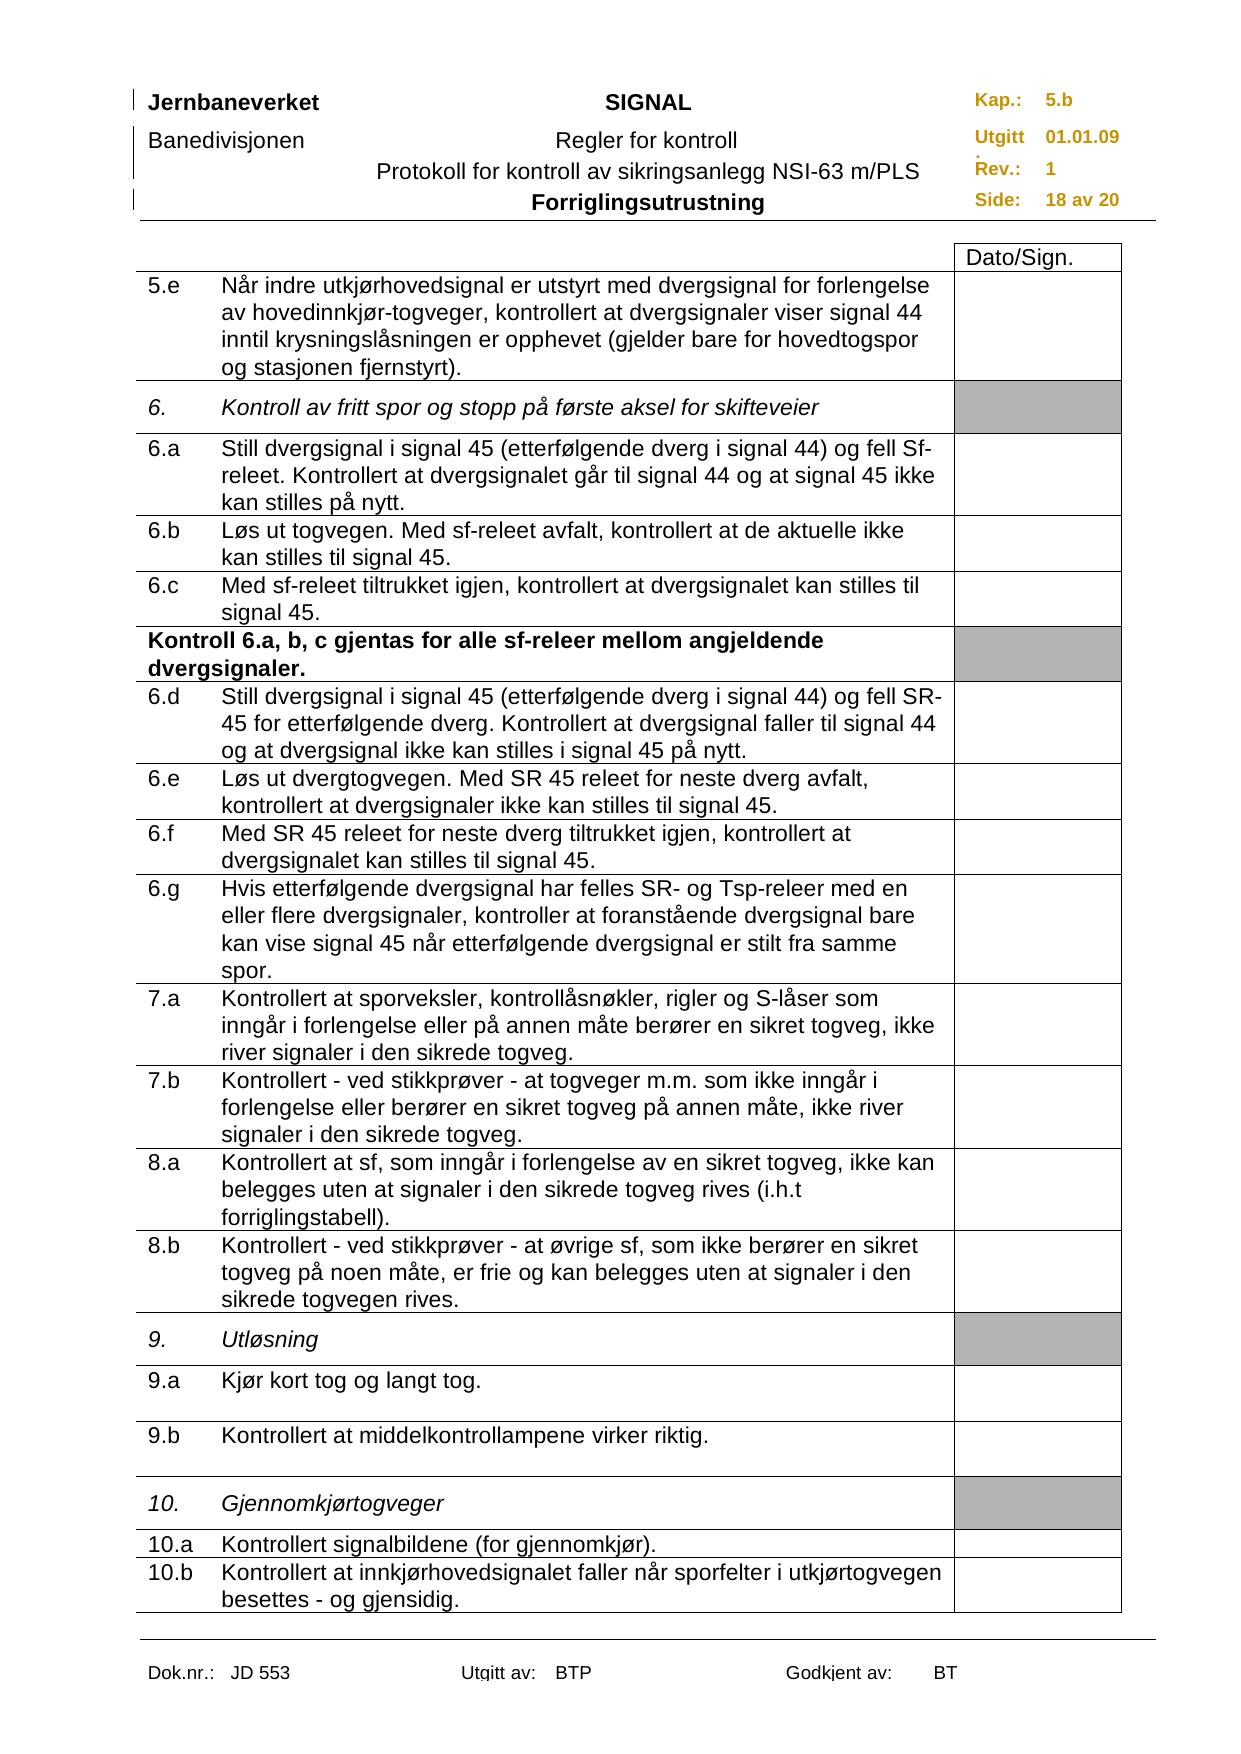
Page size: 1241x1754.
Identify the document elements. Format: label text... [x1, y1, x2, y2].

table_cell [955, 1477, 1121, 1529]
table_cell 6.d [136, 682, 210, 763]
table_cell [955, 1066, 1121, 1148]
table_cell 10.b [136, 1558, 210, 1612]
table_cell 10. [136, 1477, 210, 1529]
table_cell Kontroll 6.a, b, c gjentas for alle sf-releer mellom angjeldende dvergsignaler. [136, 627, 954, 681]
table_cell Hvis etterfølgende dvergsignal har felles SR- og Tsp-releer med en eller flere dvergsignaler, kontroller at foranstående dvergsignal bare kan vise signal 45 når etterfølgende dvergsignal er stilt fra samme spor. [210, 875, 954, 983]
table_cell [955, 434, 1121, 515]
table_cell 6. [136, 381, 210, 433]
table_cell Med sf-releet tiltrukket igjen, kontrollert at dvergsignalet kan stilles til signal 45. [210, 572, 954, 626]
table_cell 6.f [136, 820, 210, 874]
table_cell 9.a [136, 1366, 210, 1421]
table_header [210, 243, 954, 271]
table_cell Kontrollert at sf, som inngår i forlengelse av en sikret togveg, ikke kan belegges uten at signaler i den sikrede togveg rives (i.h.t forriglingstabell). [210, 1149, 954, 1230]
table_cell [955, 381, 1121, 433]
table_cell [955, 1366, 1121, 1421]
table_cell Still dvergsignal i signal 45 (etterfølgende dverg i signal 44) og fell SR-45 for etterfølgende dverg. Kontrollert at dvergsignal faller til signal 44 og at dvergsignal ikke kan stilles i signal 45 på nytt. [210, 682, 954, 763]
table_header Dato/Sign. [955, 244, 1121, 271]
table_cell Kontrollert signalbildene (for gjennomkjør). [210, 1530, 954, 1557]
table_cell 6.e [136, 764, 210, 818]
table_cell Kontroll av fritt spor og stopp på første aksel for skifteveier [210, 381, 954, 433]
table_cell 7.a [136, 984, 210, 1065]
table_cell [955, 272, 1121, 380]
table_cell [955, 820, 1121, 874]
table_cell Kontrollert at innkjørhovedsignalet faller når sporfelter i utkjørtogvegen besettes - og gjensidig. [210, 1558, 954, 1612]
table_cell 5.e [136, 272, 210, 380]
table_cell [955, 682, 1121, 763]
table_cell 8.b [136, 1231, 210, 1312]
table_cell Kontrollert at sporveksler, kontrollåsnøkler, rigler og S-låser som inngår i forlengelse eller på annen måte berører en sikret togveg, ikke river signaler i den sikrede togveg. [210, 984, 954, 1065]
table_cell [955, 764, 1121, 818]
table_cell [955, 1558, 1121, 1612]
table_cell Når indre utkjørhovedsignal er utstyrt med dvergsignal for forlengelse av hovedinnkjør-togveger, kontrollert at dvergsignaler viser signal 44 inntil krysningslåsningen er opphevet (gjelder bare for hovedtogspor og stasjonen fjernstyrt). [210, 272, 954, 380]
table_cell 9.b [136, 1422, 210, 1476]
table_cell [955, 1530, 1121, 1557]
table_cell 6.b [136, 516, 210, 571]
table_cell [955, 1149, 1121, 1230]
table_cell [955, 516, 1121, 571]
table_header [136, 243, 210, 271]
table_cell Løs ut dvergtogvegen. Med SR 45 releet for neste dverg avfalt, kontrollert at dvergsignaler ikke kan stilles til signal 45. [210, 764, 954, 818]
table_cell [955, 1231, 1121, 1312]
table_cell 7.b [136, 1066, 210, 1148]
table_cell [955, 1313, 1121, 1365]
table_cell [955, 572, 1121, 626]
table_cell [955, 1422, 1121, 1476]
table_cell [955, 875, 1121, 983]
table_cell 9. [136, 1313, 210, 1365]
table_cell Still dvergsignal i signal 45 (etterfølgende dverg i signal 44) og fell Sf-releet. Kontrollert at dvergsignalet går til signal 44 og at signal 45 ikke kan stilles på nytt. [210, 434, 954, 515]
table_cell Gjennomkjørtogveger [210, 1477, 954, 1529]
table_cell Kontrollert - ved stikkprøver - at togveger m.m. som ikke inngår i forlengelse eller berører en sikret togveg på annen måte, ikke river signaler i den sikrede togveg. [210, 1066, 954, 1148]
table_cell Løs ut togvegen. Med sf-releet avfalt, kontrollert at de aktuelle ikke kan stilles til signal 45. [210, 516, 954, 571]
table_cell Utløsning [210, 1313, 954, 1365]
table_cell 10.a [136, 1530, 210, 1557]
table_cell 8.a [136, 1149, 210, 1230]
table_cell Kjør kort tog og langt tog. [210, 1366, 954, 1421]
table_cell [955, 984, 1121, 1065]
table_cell Kontrollert - ved stikkprøver - at øvrige sf, som ikke berører en sikret togveg på noen måte, er frie og kan belegges uten at signaler i den sikrede togvegen rives. [210, 1231, 954, 1312]
table_cell [955, 627, 1121, 681]
table_cell Kontrollert at middelkontrollampene virker riktig. [210, 1422, 954, 1476]
table_cell 6.a [136, 434, 210, 515]
table_cell 6.c [136, 572, 210, 626]
table_cell 6.g [136, 875, 210, 983]
table_cell Med SR 45 releet for neste dverg tiltrukket igjen, kontrollert at dvergsignalet kan stilles til signal 45. [210, 820, 954, 874]
